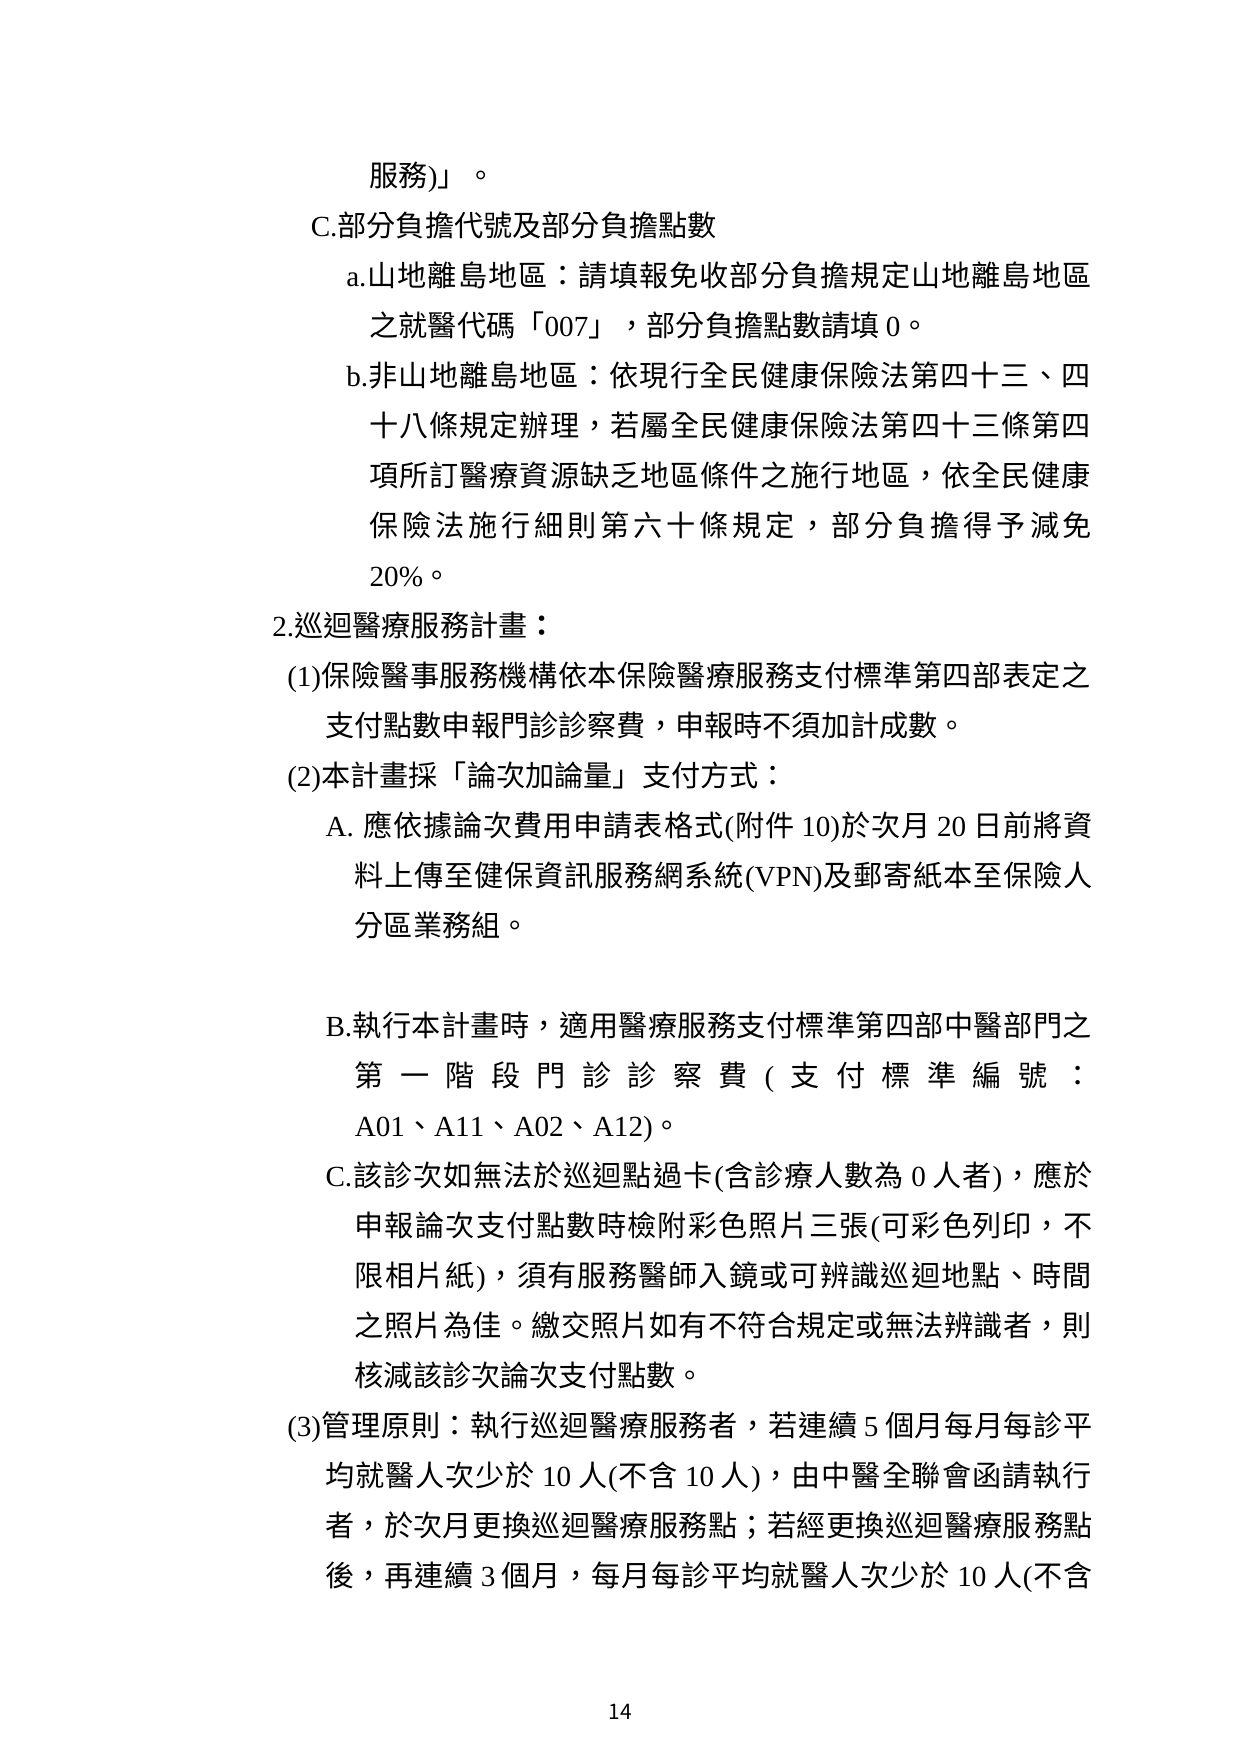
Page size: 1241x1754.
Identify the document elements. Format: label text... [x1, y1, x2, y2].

text 服務)」。 [346, 146, 1093, 196]
text (3)管理原則：執行巡迴醫療服務者，若連續5個月每月每診平均就醫人次少於10人(不含10人)，由中醫全聯會函請執行者，於次月更換巡迴醫療服務點；若經更換巡迴醫療服務點後，再連續3個月，每月每診平均就醫人次少於10人(不含 [287, 1396, 1093, 1596]
text (1)保險醫事服務機構依本保險醫療服務支付標準第四部表定之支付點數申報門診診察費，申報時不須加計成數。 [287, 646, 1093, 746]
text b.非山地離島地區：依現行全民健康保險法第四十三、四十八條規定辦理，若屬全民健康保險法第四十三條第四項所訂醫療資源缺乏地區條件之施行地區，依全民健康保險法施行細則第六十條規定，部分負擔得予減免20%。 [346, 346, 1093, 596]
text C.該診次如無法於巡迴點過卡(含診療人數為0人者)，應於申報論次支付點數時檢附彩色照片三張(可彩色列印，不限相片紙)，須有服務醫師入鏡或可辨識巡迴地點、時間之照片為佳。繳交照片如有不符合規定或無法辨識者，則核減該診次論次支付點數。 [325, 1146, 1093, 1396]
text C.部分負擔代號及部分負擔點數 [311, 196, 1093, 246]
text (2)本計畫採「論次加論量」支付方式： [287, 746, 1093, 796]
text B.執行本計畫時，適用醫療服務支付標準第四部中醫部門之第一階段門診診察費(支付標準編號：A01、A11、A02、A12)。 [325, 996, 1093, 1146]
text 2.巡迴醫療服務計畫： [272, 596, 1093, 646]
text a.山地離島地區：請填報免收部分負擔規定山地離島地區之就醫代碼「007」，部分負擔點數請填0。 [346, 246, 1093, 346]
text A. 應依據論次費用申請表格式(附件10)於次月20日前將資料上傳至健保資訊服務網系統(VPN)及郵寄紙本至保險人分區業務組。 [325, 796, 1093, 946]
